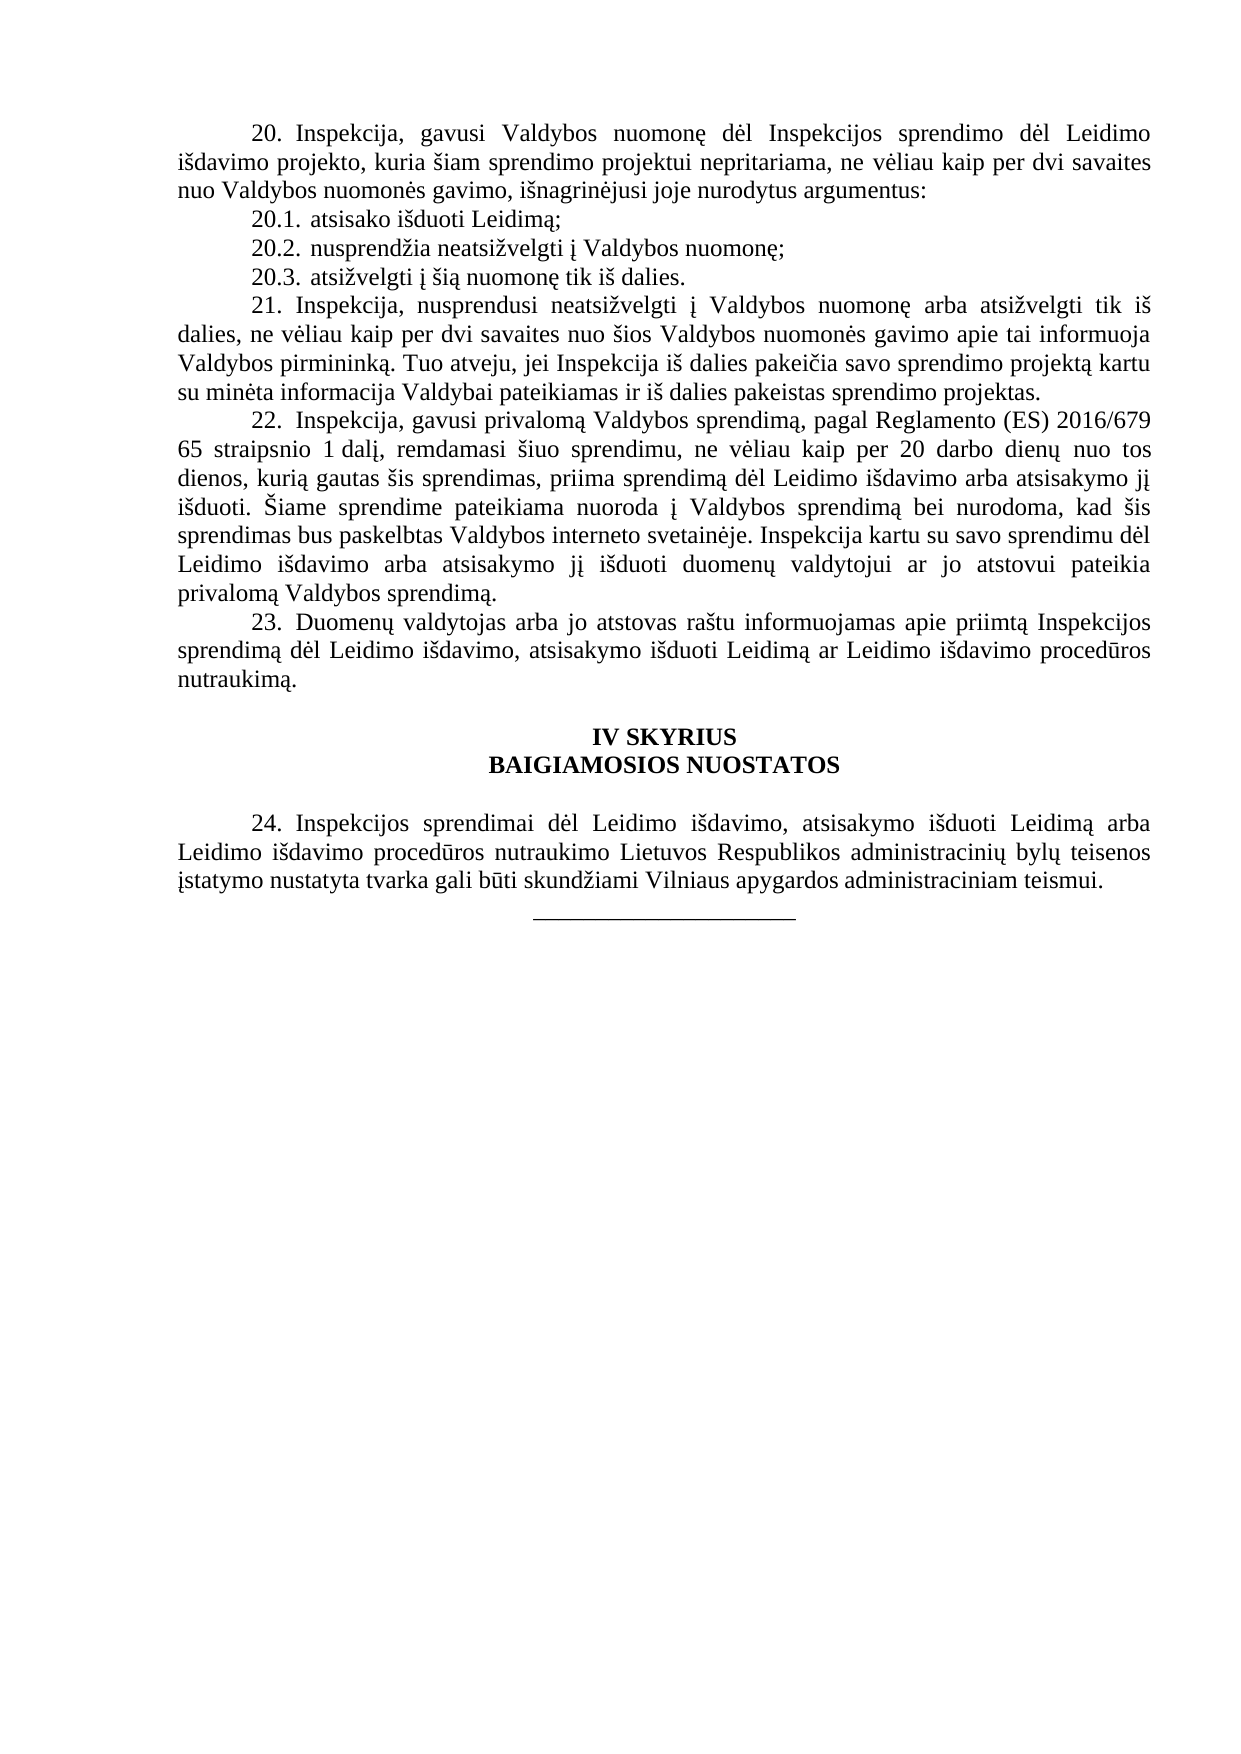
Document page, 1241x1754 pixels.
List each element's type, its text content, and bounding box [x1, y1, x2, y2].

text 22. Inspekcija, gavusi privalomą Valdybos sprendimą, pagal Reglamento (ES) 2016/679 65 straipsnio 1 dalį, remdamasi šiuo sprendimu, ne vėliau kaip per 20 darbo dienų nuo tos dienos, kurią gautas šis sprendimas, priima sprendimą dėl Leidimo išdavimo arba atsisakymo jį išduoti. Šiame sprendime pateikiama nuoroda į Valdybos sprendimą bei nurodoma, kad šis sprendimas bus paskelbtas Valdybos interneto svetainėje. Inspekcija kartu su savo sprendimu dėl Leidimo išdavimo arba atsisakymo jį išduoti duomenų valdytojui ar jo atstovui pateikia privalomą Valdybos sprendimą. [177, 406, 1152, 607]
text 20. Inspekcija, gavusi Valdybos nuomonę dėl Inspekcijos sprendimo dėl Leidimo išdavimo projekto, kuria šiam sprendimo projektui nepritariama, ne vėliau kaip per dvi savaites nuo Valdybos nuomonės gavimo, išnagrinėjusi joje nurodytus argumentus: [177, 118, 1152, 204]
text BAIGIAMOSIOS NUOSTATOS [177, 751, 1152, 779]
text 21. Inspekcija, nusprendusi neatsižvelgti į Valdybos nuomonę arba atsižvelgti tik iš dalies, ne vėliau kaip per dvi savaites nuo šios Valdybos nuomonės gavimo apie tai informuoja Valdybos pirmininką. Tuo atveju, jei Inspekcija iš dalies pakeičia savo sprendimo projektą kartu su minėta informacija Valdybai pateikiamas ir iš dalies pakeistas sprendimo projektas. [177, 291, 1152, 406]
text IV SKYRIUS [177, 722, 1152, 751]
text 20.2. nusprendžia neatsižvelgti į Valdybos nuomonę; [177, 233, 1152, 262]
text 20.1. atsisako išduoti Leidimą; [177, 204, 1152, 233]
text 20.3. atsižvelgti į šią nuomonę tik iš dalies. [177, 262, 1152, 291]
text 24. Inspekcijos sprendimai dėl Leidimo išdavimo, atsisakymo išduoti Leidimą arba Leidimo išdavimo procedūros nutraukimo Lietuvos Respublikos administracinių bylų teisenos įstatymo nustatyta tvarka gali būti skundžiami Vilniaus apygardos administraciniam teismui. [177, 808, 1152, 894]
text _____________________ [177, 894, 1152, 923]
text 23. Duomenų valdytojas arba jo atstovas raštu informuojamas apie priimtą Inspekcijos sprendimą dėl Leidimo išdavimo, atsisakymo išduoti Leidimą ar Leidimo išdavimo procedūros nutraukimą. [177, 607, 1152, 693]
